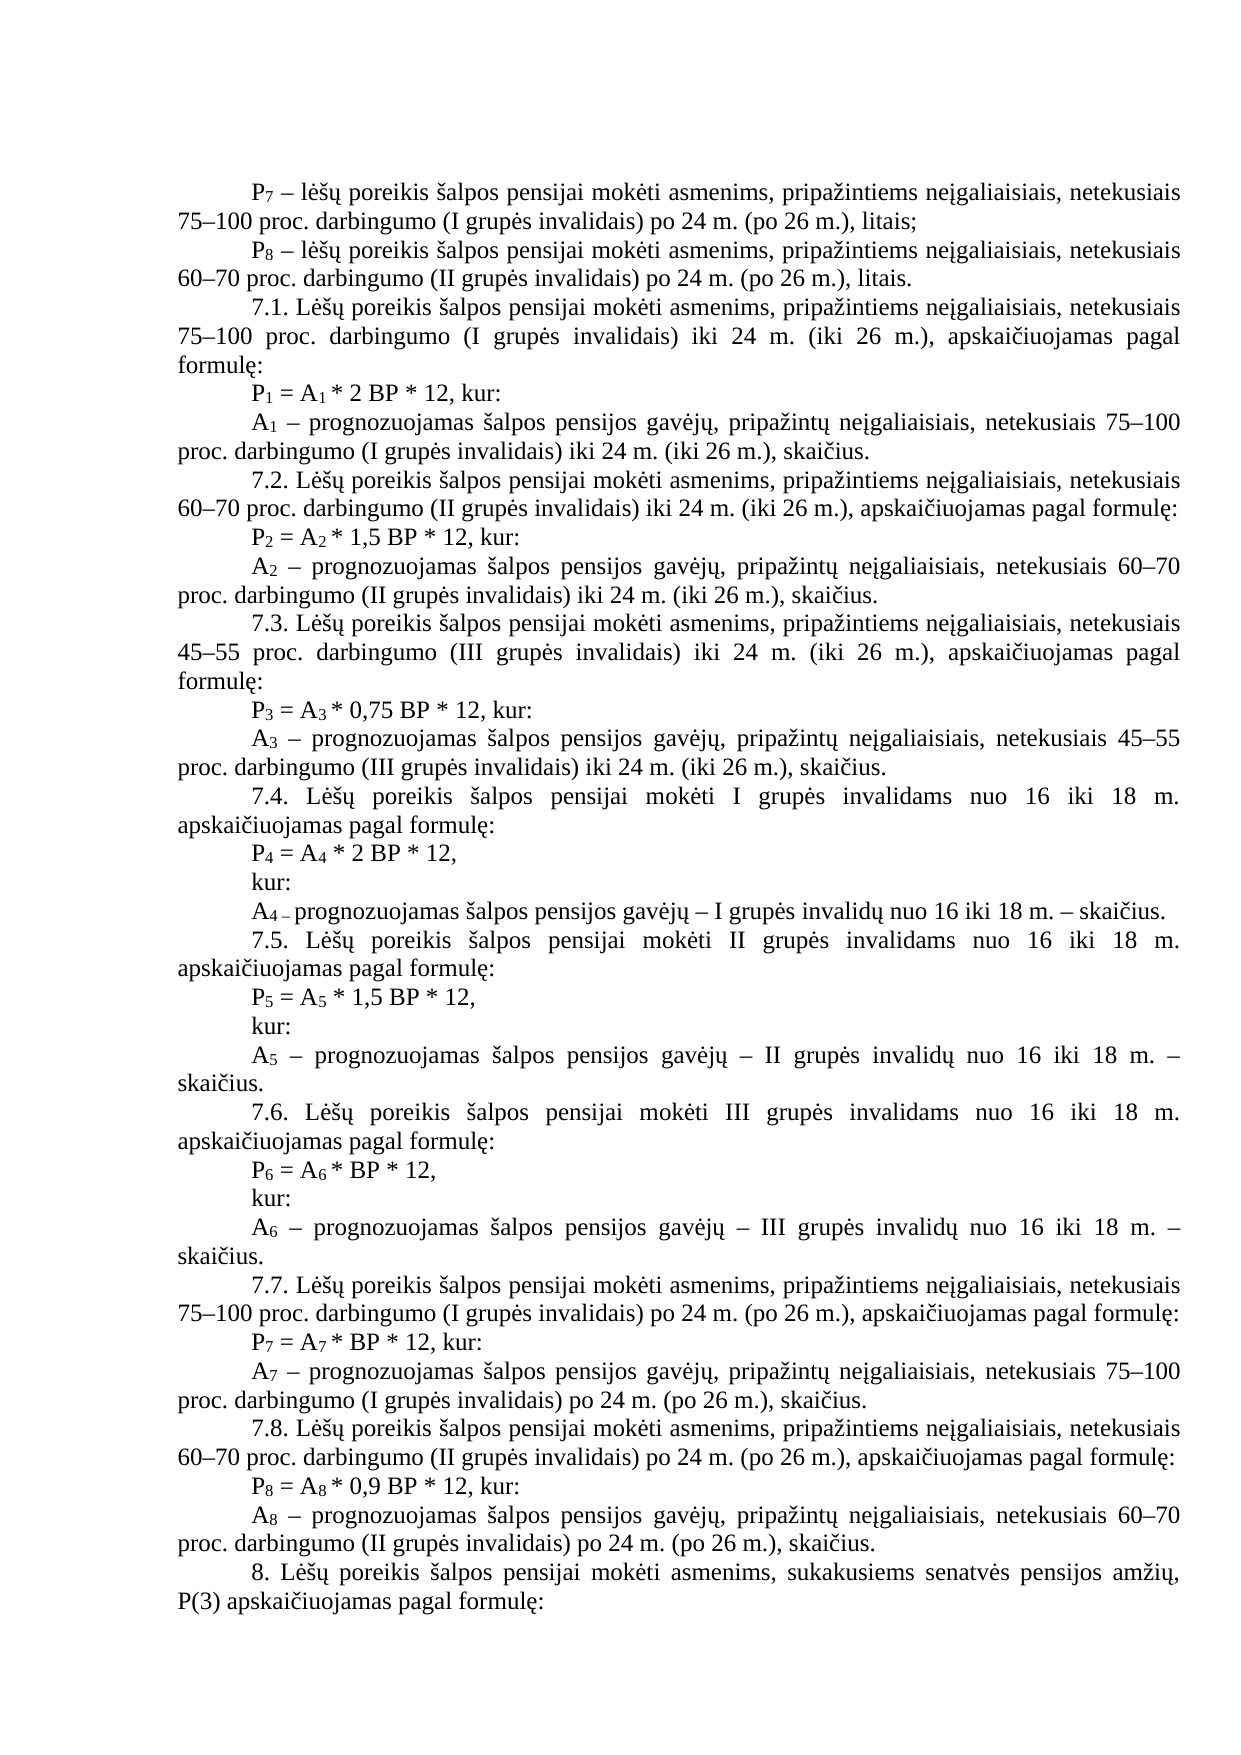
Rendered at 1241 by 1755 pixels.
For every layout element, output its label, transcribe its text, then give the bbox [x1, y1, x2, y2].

text 7.1. Lėšų poreikis šalpos pensijai mokėti asmenims, pripažintiems neįgaliaisiais, netekusiais 75–100 proc. darbingumo (I grupės invalidais) iki 24 m. (iki 26 m.), apskaičiuojamas pagal formulę: [177, 292, 1181, 378]
text P4 = A4 * 2 BP * 12, [177, 838, 1181, 867]
text A6 – prognozuojamas šalpos pensijos gavėjų – III grupės invalidų nuo 16 iki 18 m. – skaičius. [177, 1212, 1181, 1270]
text kur: [177, 1183, 1181, 1212]
text P7 – lėšų poreikis šalpos pensijai mokėti asmenims, pripažintiems neįgaliaisiais, netekusiais 75–100 proc. darbingumo (I grupės invalidais) po 24 m. (po 26 m.), litais; [177, 177, 1181, 235]
text P5 = A5 * 1,5 BP * 12, [177, 982, 1181, 1011]
text A2 – prognozuojamas šalpos pensijos gavėjų, pripažintų neįgaliaisiais, netekusiais 60–70 proc. darbingumo (II grupės invalidais) iki 24 m. (iki 26 m.), skaičius. [177, 551, 1181, 608]
text 7.7. Lėšų poreikis šalpos pensijai mokėti asmenims, pripažintiems neįgaliaisiais, netekusiais 75–100 proc. darbingumo (I grupės invalidais) po 24 m. (po 26 m.), apskaičiuojamas pagal formulę: [177, 1270, 1181, 1327]
text kur: [177, 867, 1181, 896]
text P3 = A3 * 0,75 BP * 12, kur: [177, 695, 1181, 723]
text P1 = A1 * 2 BP * 12, kur: [177, 378, 1181, 407]
text A7 – prognozuojamas šalpos pensijos gavėjų, pripažintų neįgaliaisiais, netekusiais 75–100 proc. darbingumo (I grupės invalidais) po 24 m. (po 26 m.), skaičius. [177, 1356, 1181, 1413]
text 7.5. Lėšų poreikis šalpos pensijai mokėti II grupės invalidams nuo 16 iki 18 m. apskaičiuojamas pagal formulę: [177, 925, 1181, 982]
text 7.8. Lėšų poreikis šalpos pensijai mokėti asmenims, pripažintiems neįgaliaisiais, netekusiais 60–70 proc. darbingumo (II grupės invalidais) po 24 m. (po 26 m.), apskaičiuojamas pagal formulę: [177, 1413, 1181, 1471]
text A5 – prognozuojamas šalpos pensijos gavėjų – II grupės invalidų nuo 16 iki 18 m. – skaičius. [177, 1040, 1181, 1097]
text P8 = A8 * 0,9 BP * 12, kur: [177, 1471, 1181, 1500]
text kur: [177, 1011, 1181, 1040]
text P6 = A6 * BP * 12, [177, 1155, 1181, 1183]
text 7.6. Lėšų poreikis šalpos pensijai mokėti III grupės invalidams nuo 16 iki 18 m. apskaičiuojamas pagal formulę: [177, 1097, 1181, 1155]
text 7.3. Lėšų poreikis šalpos pensijai mokėti asmenims, pripažintiems neįgaliaisiais, netekusiais 45–55 proc. darbingumo (III grupės invalidais) iki 24 m. (iki 26 m.), apskaičiuojamas pagal formulę: [177, 608, 1181, 695]
text 8. Lėšų poreikis šalpos pensijai mokėti asmenims, sukakusiems senatvės pensijos amžių, P(3) apskaičiuojamas pagal formulę: [177, 1557, 1181, 1615]
text A8 – prognozuojamas šalpos pensijos gavėjų, pripažintų neįgaliaisiais, netekusiais 60–70 proc. darbingumo (II grupės invalidais) po 24 m. (po 26 m.), skaičius. [177, 1500, 1181, 1557]
text A4 – prognozuojamas šalpos pensijos gavėjų – I grupės invalidų nuo 16 iki 18 m. – skaičius. [177, 896, 1181, 925]
text P2 = A2 * 1,5 BP * 12, kur: [177, 522, 1181, 551]
text A3 – prognozuojamas šalpos pensijos gavėjų, pripažintų neįgaliaisiais, netekusiais 45–55 proc. darbingumo (III grupės invalidais) iki 24 m. (iki 26 m.), skaičius. [177, 723, 1181, 781]
text P8 – lėšų poreikis šalpos pensijai mokėti asmenims, pripažintiems neįgaliaisiais, netekusiais 60–70 proc. darbingumo (II grupės invalidais) po 24 m. (po 26 m.), litais. [177, 235, 1181, 292]
text 7.4. Lėšų poreikis šalpos pensijai mokėti I grupės invalidams nuo 16 iki 18 m. apskaičiuojamas pagal formulę: [177, 781, 1181, 838]
text 7.2. Lėšų poreikis šalpos pensijai mokėti asmenims, pripažintiems neįgaliaisiais, netekusiais 60–70 proc. darbingumo (II grupės invalidais) iki 24 m. (iki 26 m.), apskaičiuojamas pagal formulę: [177, 465, 1181, 522]
text P7 = A7 * BP * 12, kur: [177, 1327, 1181, 1356]
text A1 – prognozuojamas šalpos pensijos gavėjų, pripažintų neįgaliaisiais, netekusiais 75–100 proc. darbingumo (I grupės invalidais) iki 24 m. (iki 26 m.), skaičius. [177, 407, 1181, 465]
